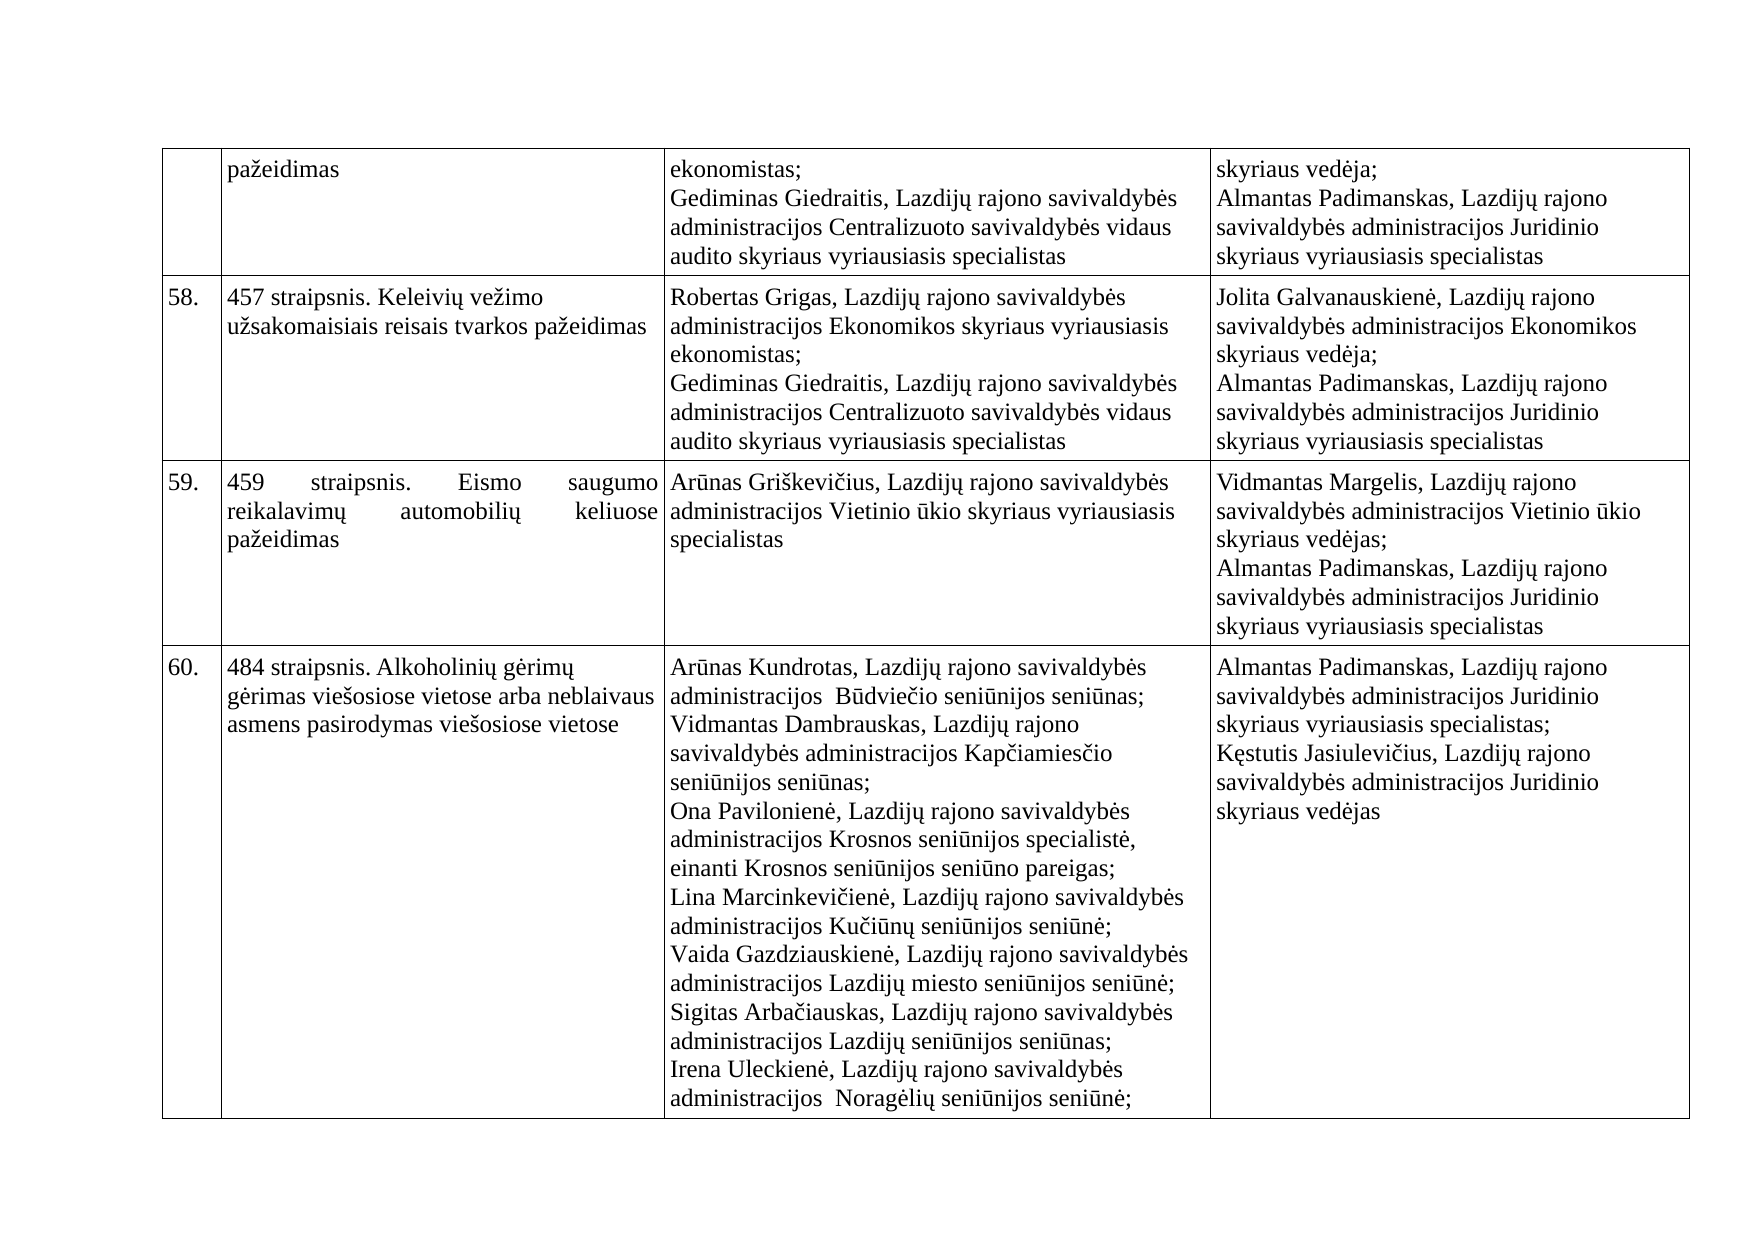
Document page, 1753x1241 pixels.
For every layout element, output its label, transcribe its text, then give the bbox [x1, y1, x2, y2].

table_cell skyriaus vedėja; Almantas Padimanskas, Lazdijų rajono savivaldybės administracijos Juridinio skyriaus vyriausiasis specialistas [1211, 149, 1689, 275]
table_cell 484 straipsnis. Alkoholinių gėrimų gėrimas viešosiose vietose arba neblaivaus asmens pasirodymas viešosiose vietose [222, 646, 664, 1118]
table_cell 60. [163, 646, 221, 1118]
table_cell 457 straipsnis. Keleivių vežimo užsakomaisiais reisais tvarkos pažeidimas [222, 276, 664, 460]
table_cell 59. [163, 461, 221, 645]
table_cell Robertas Grigas, Lazdijų rajono savivaldybės administracijos Ekonomikos skyriaus vyriausiasis ekonomistas; Gediminas Giedraitis, Lazdijų rajono savivaldybės administracijos Centralizuoto savivaldybės vidaus audito skyriaus vyriausiasis specialistas [665, 276, 1210, 460]
table_cell Arūnas Kundrotas, Lazdijų rajono savivaldybės administracijos Būdviečio seniūnijos seniūnas; Vidmantas Dambrauskas, Lazdijų rajono savivaldybės administracijos Kapčiamiesčio seniūnijos seniūnas; Ona Pavilonienė, Lazdijų rajono savivaldybės administracijos Krosnos seniūnijos specialistė, einanti Krosnos seniūnijos seniūno pareigas; Lina Marcinkevičienė, Lazdijų rajono savivaldybės administracijos Kučiūnų seniūnijos seniūnė; Vaida Gazdziauskienė, Lazdijų rajono savivaldybės administracijos Lazdijų miesto seniūnijos seniūnė; Sigitas Arbačiauskas, Lazdijų rajono savivaldybės administracijos Lazdijų seniūnijos seniūnas; Irena Uleckienė, Lazdijų rajono savivaldybės administracijos Noragėlių seniūnijos seniūnė; [665, 646, 1210, 1118]
table_cell Jolita Galvanauskienė, Lazdijų rajono savivaldybės administracijos Ekonomikos skyriaus vedėja; Almantas Padimanskas, Lazdijų rajono savivaldybės administracijos Juridinio skyriaus vyriausiasis specialistas [1211, 276, 1689, 460]
table_cell Vidmantas Margelis, Lazdijų rajono savivaldybės administracijos Vietinio ūkio skyriaus vedėjas; Almantas Padimanskas, Lazdijų rajono savivaldybės administracijos Juridinio skyriaus vyriausiasis specialistas [1211, 461, 1689, 645]
table_cell 459 straipsnis. Eismo saugumo reikalavimų automobilių keliuose pažeidimas [222, 461, 664, 645]
table_cell ekonomistas; Gediminas Giedraitis, Lazdijų rajono savivaldybės administracijos Centralizuoto savivaldybės vidaus audito skyriaus vyriausiasis specialistas [665, 149, 1210, 275]
table_cell pažeidimas [222, 149, 664, 275]
table_cell 58. [163, 276, 221, 460]
table_cell [163, 149, 221, 275]
table_cell Arūnas Griškevičius, Lazdijų rajono savivaldybės administracijos Vietinio ūkio skyriaus vyriausiasis specialistas [665, 461, 1210, 645]
table_cell Almantas Padimanskas, Lazdijų rajono savivaldybės administracijos Juridinio skyriaus vyriausiasis specialistas; Kęstutis Jasiulevičius, Lazdijų rajono savivaldybės administracijos Juridinio skyriaus vedėjas [1211, 646, 1689, 1118]
